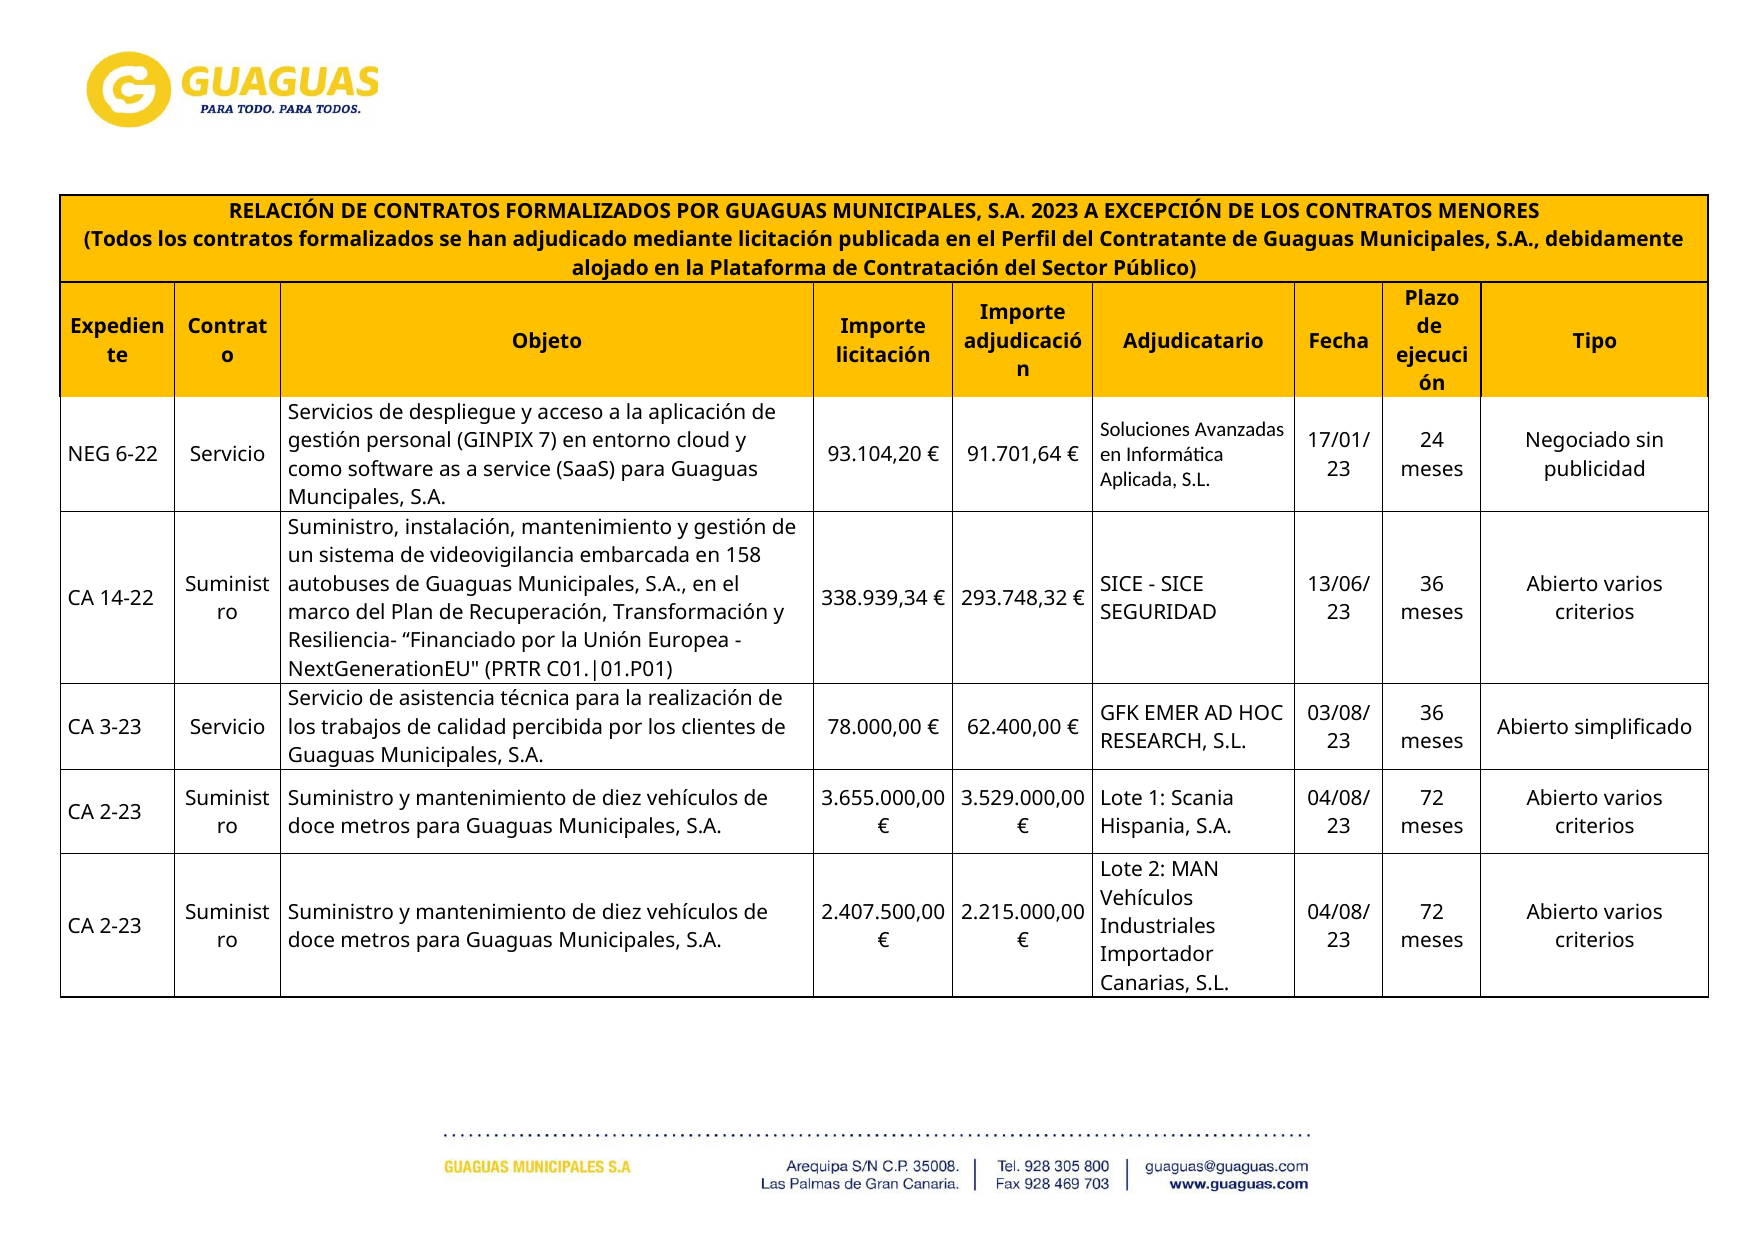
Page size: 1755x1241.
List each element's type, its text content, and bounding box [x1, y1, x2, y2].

table_cell Plazo de ejecución [1383, 283, 1480, 397]
table_cell 24 meses [1383, 397, 1480, 511]
table_cell CA 2-23 [61, 854, 174, 996]
table_cell SICE - SICE SEGURIDAD [1093, 512, 1294, 682]
table_cell Lote 2: MAN Vehículos Industriales Importador Canarias, S.L. [1093, 854, 1294, 996]
table_cell 2.215.000,00 € [953, 854, 1092, 996]
table_cell 91.701,64 € [953, 397, 1092, 511]
table_cell Abierto varios criterios [1481, 512, 1708, 682]
table_cell NEG 6-22 [61, 397, 174, 511]
table_cell Abierto varios criterios [1481, 854, 1708, 996]
table_cell Suministro [175, 854, 280, 996]
table_cell 36 meses [1383, 512, 1480, 682]
table_cell Negociado sin publicidad [1481, 397, 1708, 511]
table_cell GFK EMER AD HOC RESEARCH, S.L. [1093, 684, 1294, 769]
table_cell CA 3-23 [61, 684, 174, 769]
table_cell Suministro y mantenimiento de diez vehículos de doce metros para Guaguas Municipales, S.A. [281, 854, 813, 996]
table_cell 3.655.000,00 € [814, 770, 952, 853]
picture [86, 51, 378, 128]
table_cell Abierto simplificado [1481, 684, 1708, 769]
table_cell 72 meses [1383, 854, 1480, 996]
table_cell CA 14-22 [61, 512, 174, 682]
table_cell 72 meses [1383, 770, 1480, 853]
table_cell 338.939,34 € [814, 512, 952, 682]
table_cell Servicio de asistencia técnica para la realización de los trabajos de calidad percibida por los clientes de Guaguas Municipales, S.A. [281, 684, 813, 769]
table_cell Suministro y mantenimiento de diez vehículos de doce metros para Guaguas Municipales, S.A. [281, 770, 813, 853]
table_cell Adjudicatario [1093, 283, 1294, 397]
table_cell Lote 1: Scania Hispania, S.A. [1093, 770, 1294, 853]
table_cell Fecha [1295, 283, 1382, 397]
table_cell 03/08/23 [1295, 684, 1382, 769]
table_cell Importe licitación [814, 283, 952, 397]
table_cell Tipo [1482, 283, 1707, 397]
table_cell Suministro [175, 770, 280, 853]
table_cell Suministro [175, 512, 280, 682]
table_cell Servicio [175, 397, 280, 511]
table_cell 93.104,20 € [814, 397, 952, 511]
table_cell Expediente [61, 283, 174, 397]
picture [443, 1134, 1311, 1194]
table_cell 62.400,00 € [953, 684, 1092, 769]
table_cell 17/01/23 [1295, 397, 1382, 511]
table_cell 78.000,00 € [814, 684, 952, 769]
table_cell Importe adjudicación [953, 283, 1092, 397]
table_cell CA 2-23 [61, 770, 174, 853]
table_header RELACIÓN DE CONTRATOS FORMALIZADOS POR GUAGUAS MUNICIPALES, S.A. 2023 A EXCEPCIÓN DE LOS CONTRATOS MENORES (Todos los contratos formalizados se han adjudicado mediante licitación publicada en el Perfil del Contratante de Guaguas Municipales, S.A., debidamente alojado en la Plataforma de Contratación del Sector Público) [61, 196, 1707, 281]
table_cell 04/08/23 [1295, 770, 1382, 853]
table_cell Contrato [175, 283, 280, 397]
table_cell Objeto [281, 283, 813, 397]
table_cell Soluciones Avanzadas en Informática Aplicada, S.L. [1093, 397, 1294, 511]
table_cell Servicios de despliegue y acceso a la aplicación de gestión personal (GINPIX 7) en entorno cloud y como software as a service (SaaS) para Guaguas Muncipales, S.A. [281, 397, 813, 511]
table_cell 293.748,32 € [953, 512, 1092, 682]
table_cell 2.407.500,00 € [814, 854, 952, 996]
table_cell Abierto varios criterios [1481, 770, 1708, 853]
table_cell 3.529.000,00 € [953, 770, 1092, 853]
table_cell Servicio [175, 684, 280, 769]
table_cell Suministro, instalación, mantenimiento y gestión de un sistema de videovigilancia embarcada en 158 autobuses de Guaguas Municipales, S.A., en el marco del Plan de Recuperación, Transformación y Resiliencia- “Financiado por la Unión Europea - NextGenerationEU" (PRTR C01.|01.P01) [281, 512, 813, 682]
table_cell 13/06/23 [1295, 512, 1382, 682]
table_cell 04/08/23 [1295, 854, 1382, 996]
table_cell 36 meses [1383, 684, 1480, 769]
